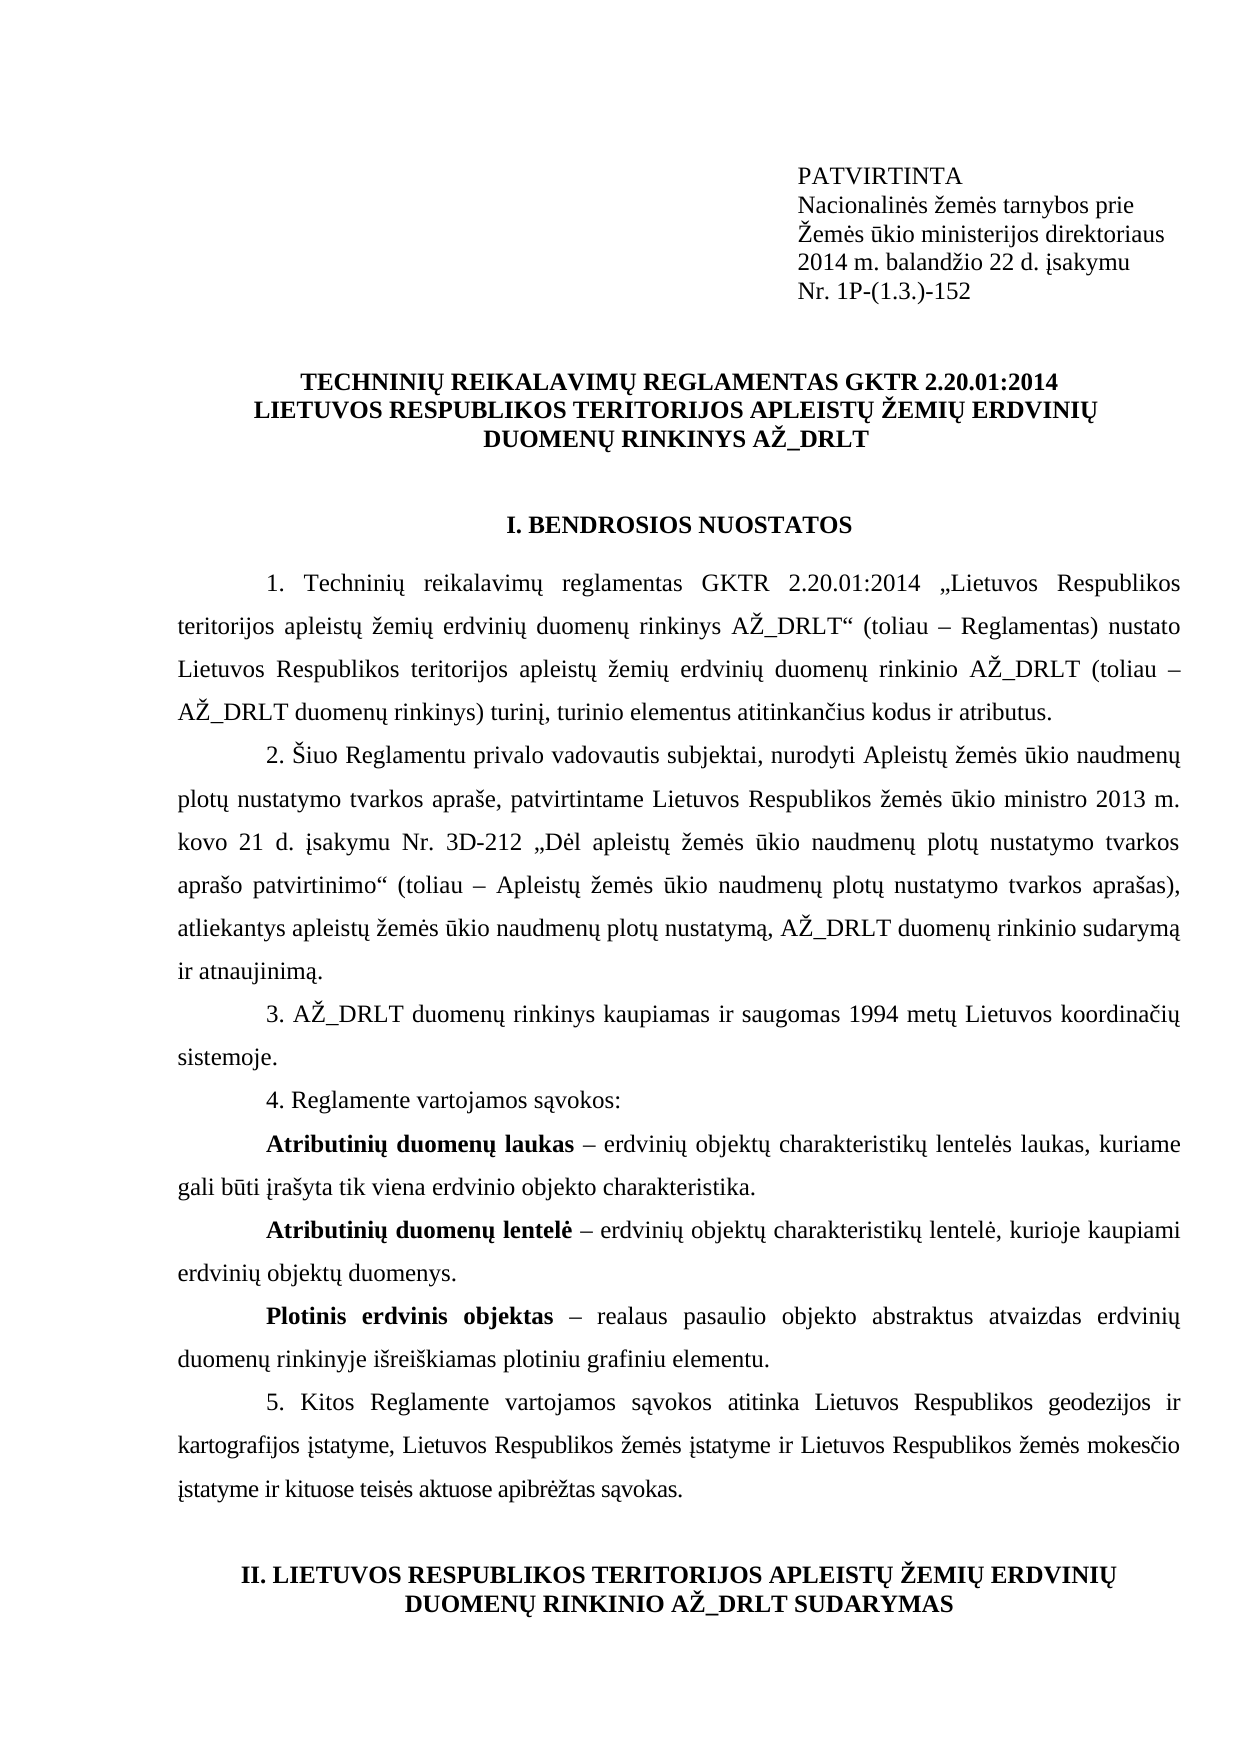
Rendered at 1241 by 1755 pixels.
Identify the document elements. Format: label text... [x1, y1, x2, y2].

text II. LIETUVOS RESPUBLIKOS TERITORIJOS APLEISTŲ ŽEMIŲ ERDVINIŲ DUOMENŲ RINKINIO AŽ_DRLT SUDARYMAS [177, 1560, 1181, 1617]
text duomenų rinkinys až_DRLT [177, 424, 1181, 453]
text 2. Šiuo Reglamentu privalo vadovautis subjektai, nurodyti Apleistų žemės ūkio naudmenų plotų nustatymo tvarkos apraše, patvirtintame Lietuvos Respublikos žemės ūkio ministro 2013 m. kovo 21 d. įsakymu Nr. 3D-212 „Dėl apleistų žemės ūkio naudmenų plotų nustatymo tvarkos aprašo patvirtinimo“ (toliau – Apleistų žemės ūkio naudmenų plotų nustatymo tvarkos aprašas), atliekantys apleistų žemės ūkio naudmenų plotų nustatymą, AŽ_DRLT duomenų rinkinio sudarymą ir atnaujinimą. [177, 741, 1181, 985]
text 2014 m. balandžio 22 d. įsakymu [797, 247, 1181, 276]
text 1. Techninių reikalavimų reglamentas GKTR 2.20.01:2014 „Lietuvos Respublikos teritorijos apleistų žemių erdvinių duomenų rinkinys AŽ_DRLT“ (toliau – Reglamentas) nustato Lietuvos Respublikos teritorijos apleistų žemių erdvinių duomenų rinkinio AŽ_DRLT (toliau – AŽ_DRLT duomenų rinkinys) turinį, turinio elementus atitinkančius kodus ir atributus. [177, 568, 1181, 726]
text Nacionalinės žemės tarnybos prie [797, 190, 1181, 219]
text PATVIRTINTA [797, 161, 1181, 190]
text 3. AŽ_DRLT duomenų rinkinys kaupiamas ir saugomas 1994 metų Lietuvos koordinačių sistemoje. [177, 999, 1181, 1071]
text I. bendrosios nuostatos [177, 511, 1181, 539]
text 4. Reglamente vartojamos sąvokos: [177, 1086, 1181, 1114]
text 5. Kitos Reglamente vartojamos sąvokos atitinka Lietuvos Respublikos geodezijos ir kartografijos įstatyme, Lietuvos Respublikos žemės įstatyme ir Lietuvos Respublikos žemės mokesčio įstatyme ir kituose teisės aktuose apibrėžtas sąvokas. [177, 1387, 1181, 1502]
text Atributinių duomenų lentelė – erdvinių objektų charakteristikų lentelė, kurioje kaupiami erdvinių objektų duomenys. [177, 1215, 1181, 1287]
text techninių reikalavimų REGLAMENTAS GKTR 2.20.01:2014 [177, 367, 1181, 396]
text Plotinis erdvinis objektas – realaus pasaulio objekto abstraktus atvaizdas erdvinių duomenų rinkinyje išreiškiamas plotiniu grafiniu elementu. [177, 1301, 1181, 1373]
text LIETUVOS RESPUBLIKOS TERITORIJOS APLEISTŲ ŽEMIŲ erdvinių [177, 396, 1181, 424]
text Nr. 1P-(1.3.)-152 [797, 276, 1181, 305]
text Atributinių duomenų laukas – erdvinių objektų charakteristikų lentelės laukas, kuriame gali būti įrašyta tik viena erdvinio objekto charakteristika. [177, 1129, 1181, 1201]
text Žemės ūkio ministerijos direktoriaus [797, 219, 1181, 247]
